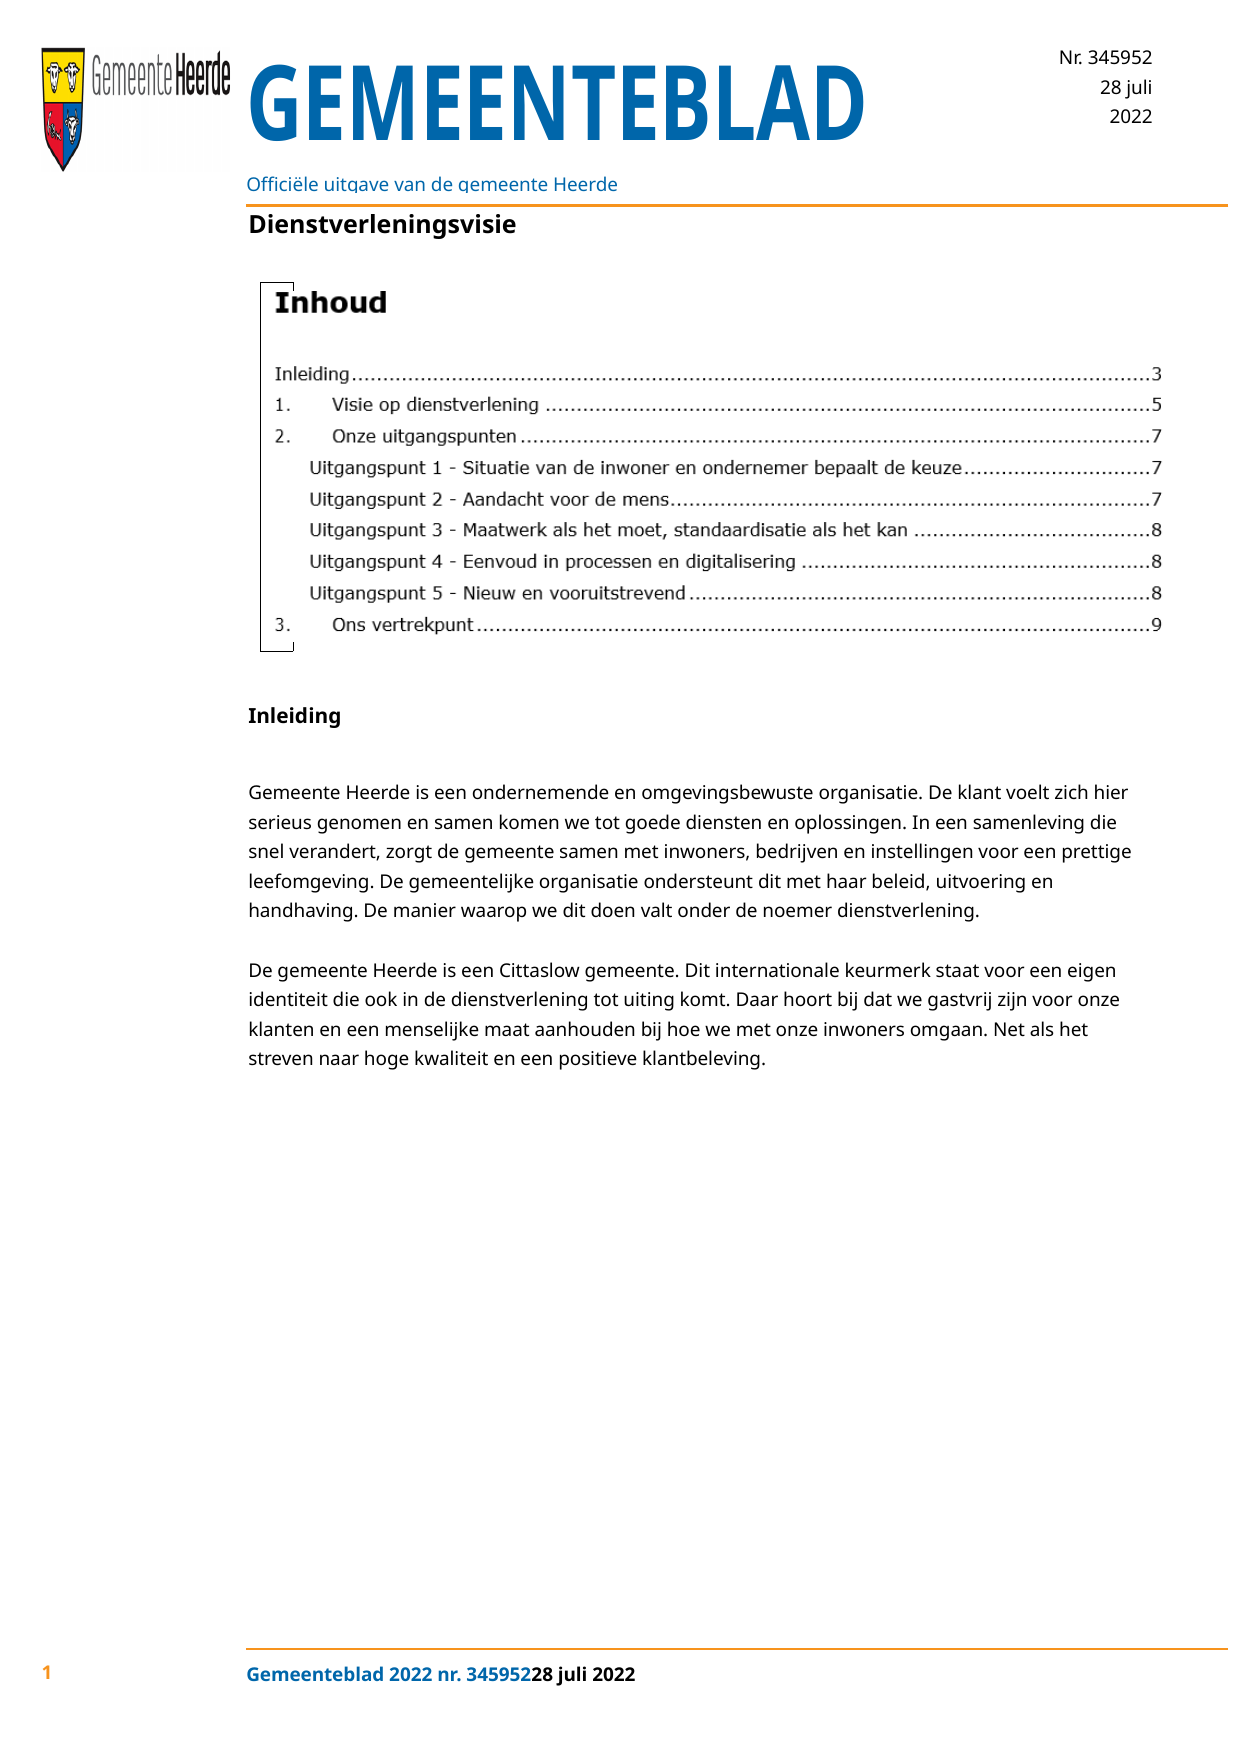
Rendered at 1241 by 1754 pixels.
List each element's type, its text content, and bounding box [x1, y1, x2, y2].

text Inleiding [248, 702, 1152, 730]
picture [268, 291, 1173, 642]
text De gemeente Heerde is een Cittaslow gemeente. Dit internationale keurmerk staat voor een eigen identiteit die ook in de dienstverlening tot uiting komt. Daar hoort bij dat we gastvrij zijn voor onze klanten en een menselijke maat aanhouden bij hoe we met onze inwoners omgaan. Net als het streven naar hoge kwaliteit en een positieve klantbeleving. [248, 957, 1152, 1071]
text Gemeente Heerde is een ondernemende en omgevingsbewuste organisatie. De klant voelt zich hier serieus genomen en samen komen we tot goede diensten en oplossingen. In een samenleving die snel verandert, zorgt de gemeente samen met inwoners, bedrijven en instellingen voor een prettige leefomgeving. De gemeentelijke organisatie ondersteunt dit met haar beleid, uitvoering en handhaving. De manier waarop we dit doen valt onder de noemer dienstverlening. [248, 779, 1152, 923]
picture [41, 47, 231, 172]
text Dienstverleningsvisie [248, 207, 1152, 241]
